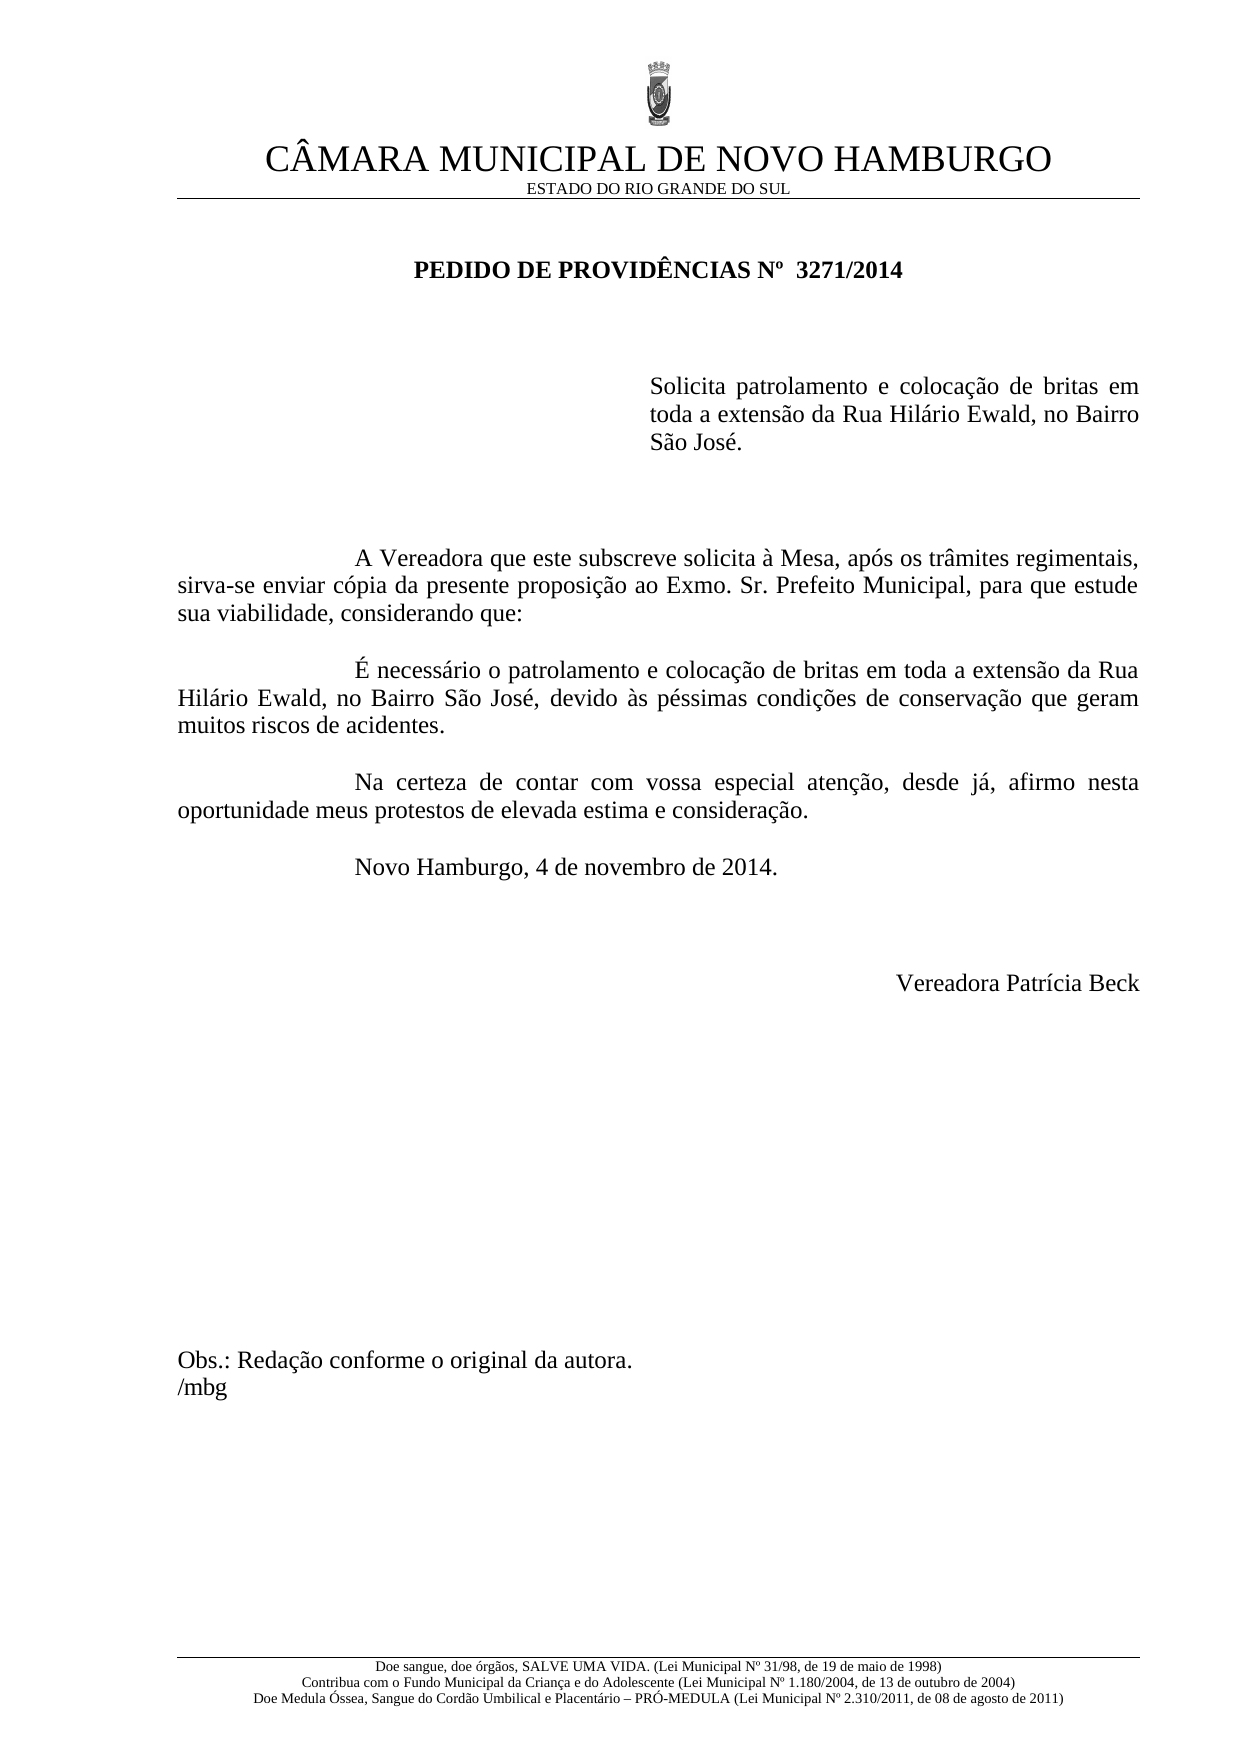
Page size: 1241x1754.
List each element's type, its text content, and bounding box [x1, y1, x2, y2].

text Vereadora Patrícia Beck [768, 969, 1140, 997]
text Solicita patrolamento e colocação de britas em toda a extensão da Rua Hilário Ewald, no Bairro São José. [649, 372, 1140, 455]
text Novo Hamburgo, 4 de novembro de 2014. [177, 853, 1140, 881]
text A Vereadora que este subscreve solicita à Mesa, após os trâmites regimentais, sirva-se enviar cópia da presente proposição ao Exmo. Sr. Prefeito Municipal, para que estude sua viabilidade, considerando que: [177, 544, 1140, 627]
text PEDIDO DE PROVIDÊNCIAS Nº 3271/2014 [177, 256, 1140, 284]
text Obs.: Redação conforme o original da autora. [177, 1346, 1140, 1373]
text Na certeza de contar com vossa especial atenção, desde já, afirmo nesta oportunidade meus protestos de elevada estima e consideração. [177, 768, 1140, 824]
text É necessário o patrolamento e colocação de britas em toda a extensão da Rua Hilário Ewald, no Bairro São José, devido às péssimas condições de conservação que geram muitos riscos de acidentes. [177, 656, 1140, 739]
text /mbg [177, 1373, 1140, 1401]
